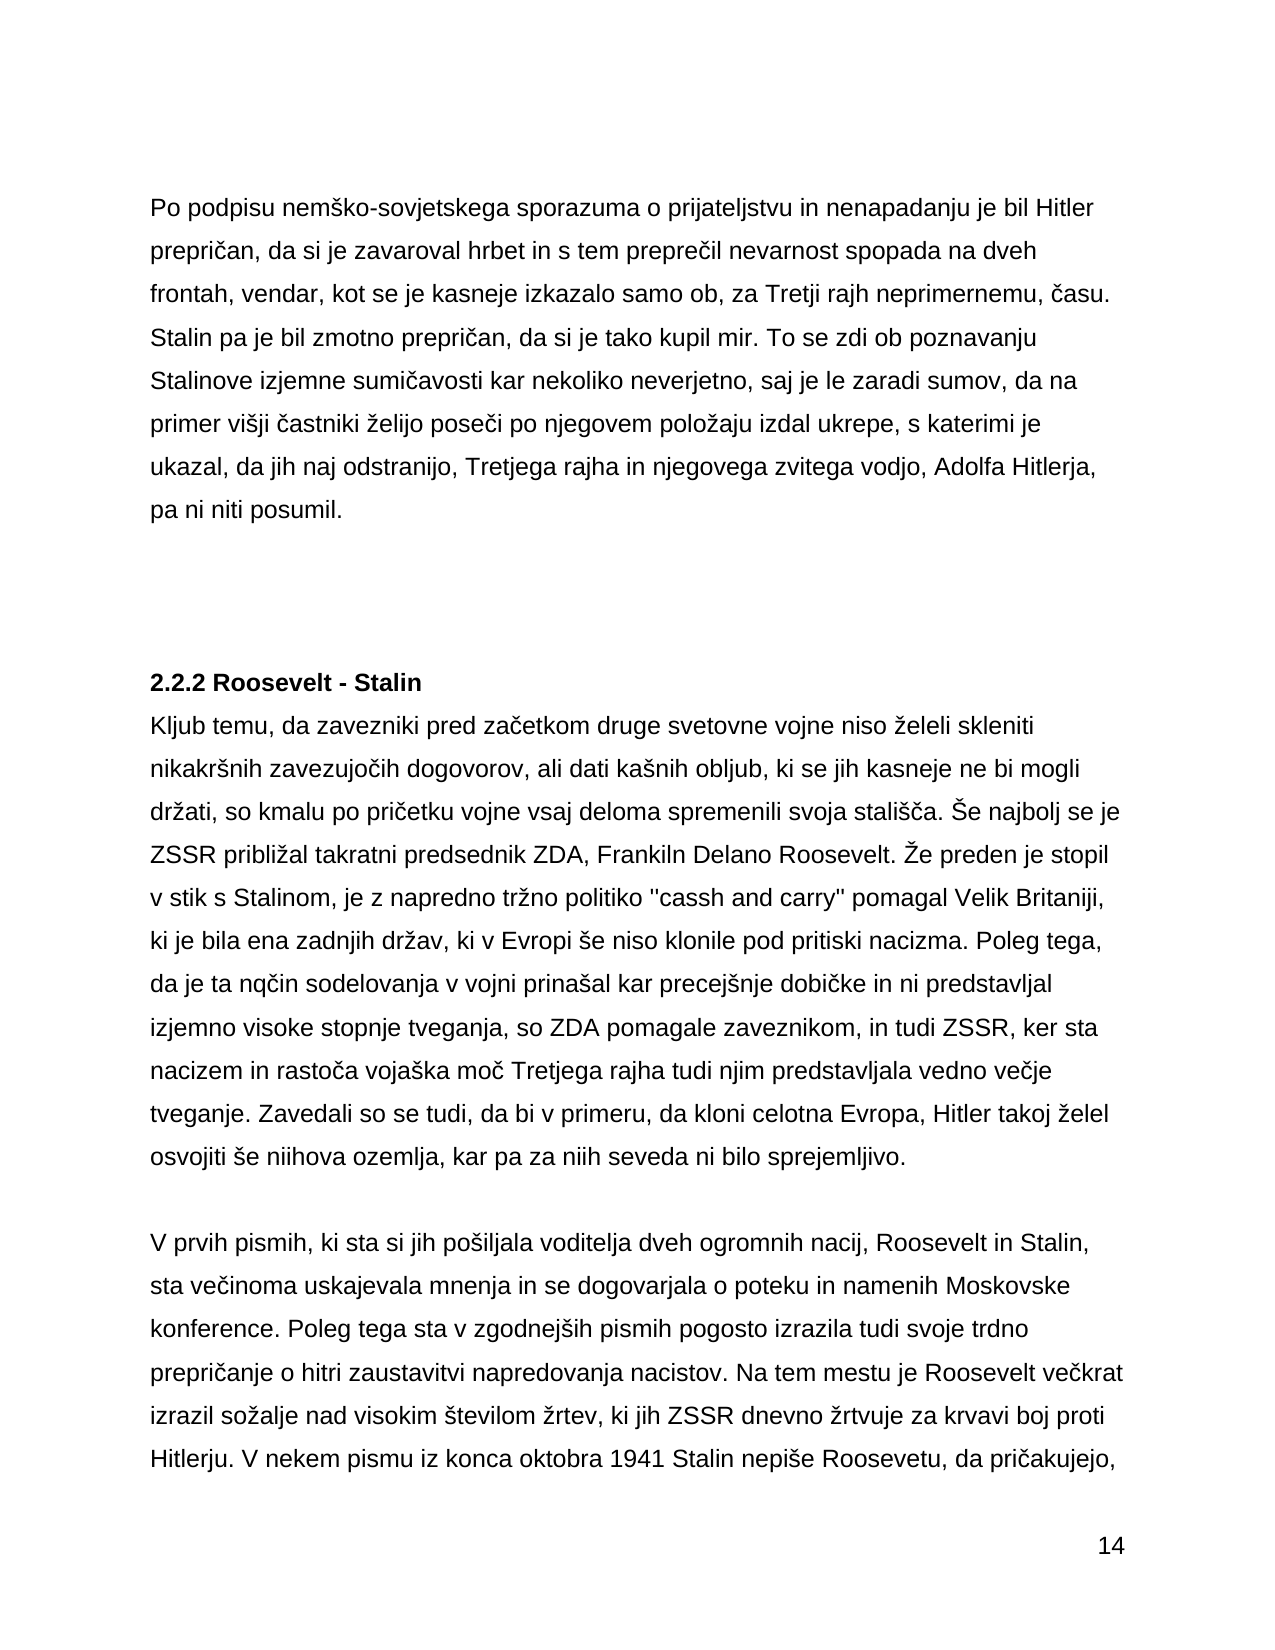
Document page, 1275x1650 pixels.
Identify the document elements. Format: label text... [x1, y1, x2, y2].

text 2.2.2 Roosevelt - Stalin [150, 667, 1125, 696]
text V prvih pismih, ki sta si jih pošiljala voditelja dveh ogromnih nacij, Roosevelt in Stalin, sta večinoma uskajevala mnenja in se dogovarjala o poteku in namenih Moskovske konference. Poleg tega sta v zgodnejših pismih pogosto izrazila tudi svoje trdno prepričanje o hitri zaustavitvi napredovanja nacistov. Na tem mestu je Roosevelt večkrat izrazil sožalje nad visokim številom žrtev, ki jih ZSSR dnevno žrtvuje za krvavi boj proti Hitlerju. V nekem pismu iz konca oktobra 1941 Stalin nepiše Roosevetu, da pričakujejo, [150, 1228, 1125, 1472]
text Po podpisu nemško-sovjetskega sporazuma o prijateljstvu in nenapadanju je bil Hitler prepričan, da si je zavaroval hrbet in s tem preprečil nevarnost spopada na dveh frontah, vendar, kot se je kasneje izkazalo samo ob, za Tretji rajh neprimernemu, času. [150, 193, 1125, 308]
text Kljub temu, da zavezniki pred začetkom druge svetovne vojne niso želeli skleniti nikakršnih zavezujočih dogovorov, ali dati kašnih obljub, ki se jih kasneje ne bi mogli držati, so kmalu po pričetku vojne vsaj deloma spremenili svoja stališča. Še najbolj se je ZSSR približal takratni predsednik ZDA, Frankiln Delano Roosevelt. Že preden je stopil v stik s Stalinom, je z napredno tržno politiko ''cassh and carry'' pomagal Velik Britaniji, ki je bila ena zadnjih držav, ki v Evropi še niso klonile pod pritiski nacizma. Poleg tega, da je ta nqčin sodelovanja v vojni prinašal kar precejšnje dobičke in ni predstavljal izjemno visoke stopnje tveganja, so ZDA pomagale zaveznikom, in tudi ZSSR, ker sta nacizem in rastoča vojaška moč Tretjega rajha tudi njim predstavljala vedno večje tveganje. Zavedali so se tudi, da bi v primeru, da kloni celotna Evropa, Hitler takoj želel osvojiti še niihova ozemlja, kar pa za niih seveda ni bilo sprejemljivo. [150, 711, 1125, 1171]
text Stalin pa je bil zmotno prepričan, da si je tako kupil mir. To se zdi ob poznavanju Stalinove izjemne sumičavosti kar nekoliko neverjetno, saj je le zaradi sumov, da na primer višji častniki želijo poseči po njegovem položaju izdal ukrepe, s katerimi je ukazal, da jih naj odstranijo, Tretjega rajha in njegovega zvitega vodjo, Adolfa Hitlerja, pa ni niti posumil. [150, 322, 1125, 524]
